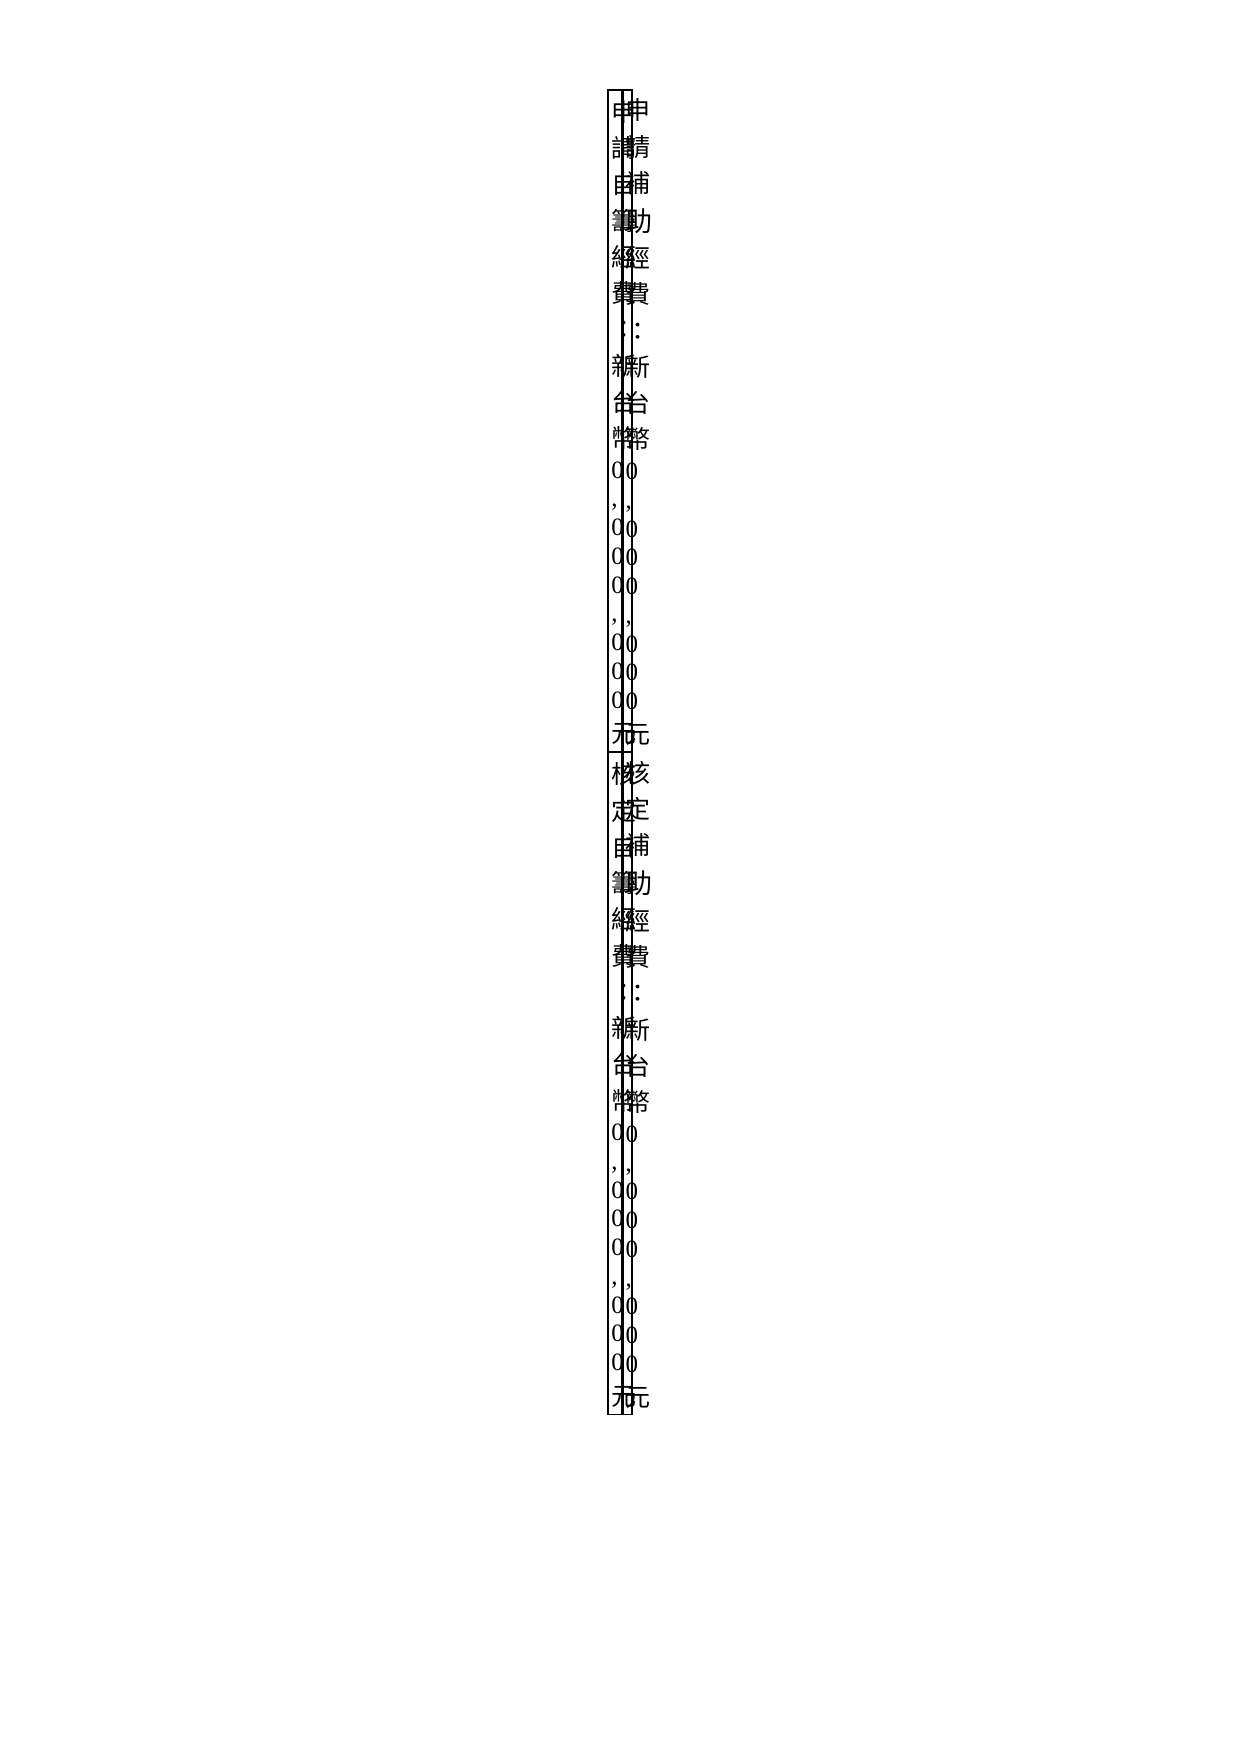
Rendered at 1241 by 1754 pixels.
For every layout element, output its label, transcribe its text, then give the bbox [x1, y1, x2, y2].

table_cell 核定補助經費：新台幣0,000,000元 [624, 1105, 631, 1386]
table_cell 申請補助經費：新台幣0,000,000元 [624, 442, 631, 723]
table_cell 核定自籌經費：新台幣0,000,000元 [609, 753, 621, 1414]
table_cell 申請補助經費：新台幣0,000,000元 [624, 300, 631, 372]
table_cell 申請自籌經費：新台幣0,000,000元 [609, 91, 621, 751]
table_cell 核定補助經費：新台幣0,000,000元 [624, 963, 631, 1034]
